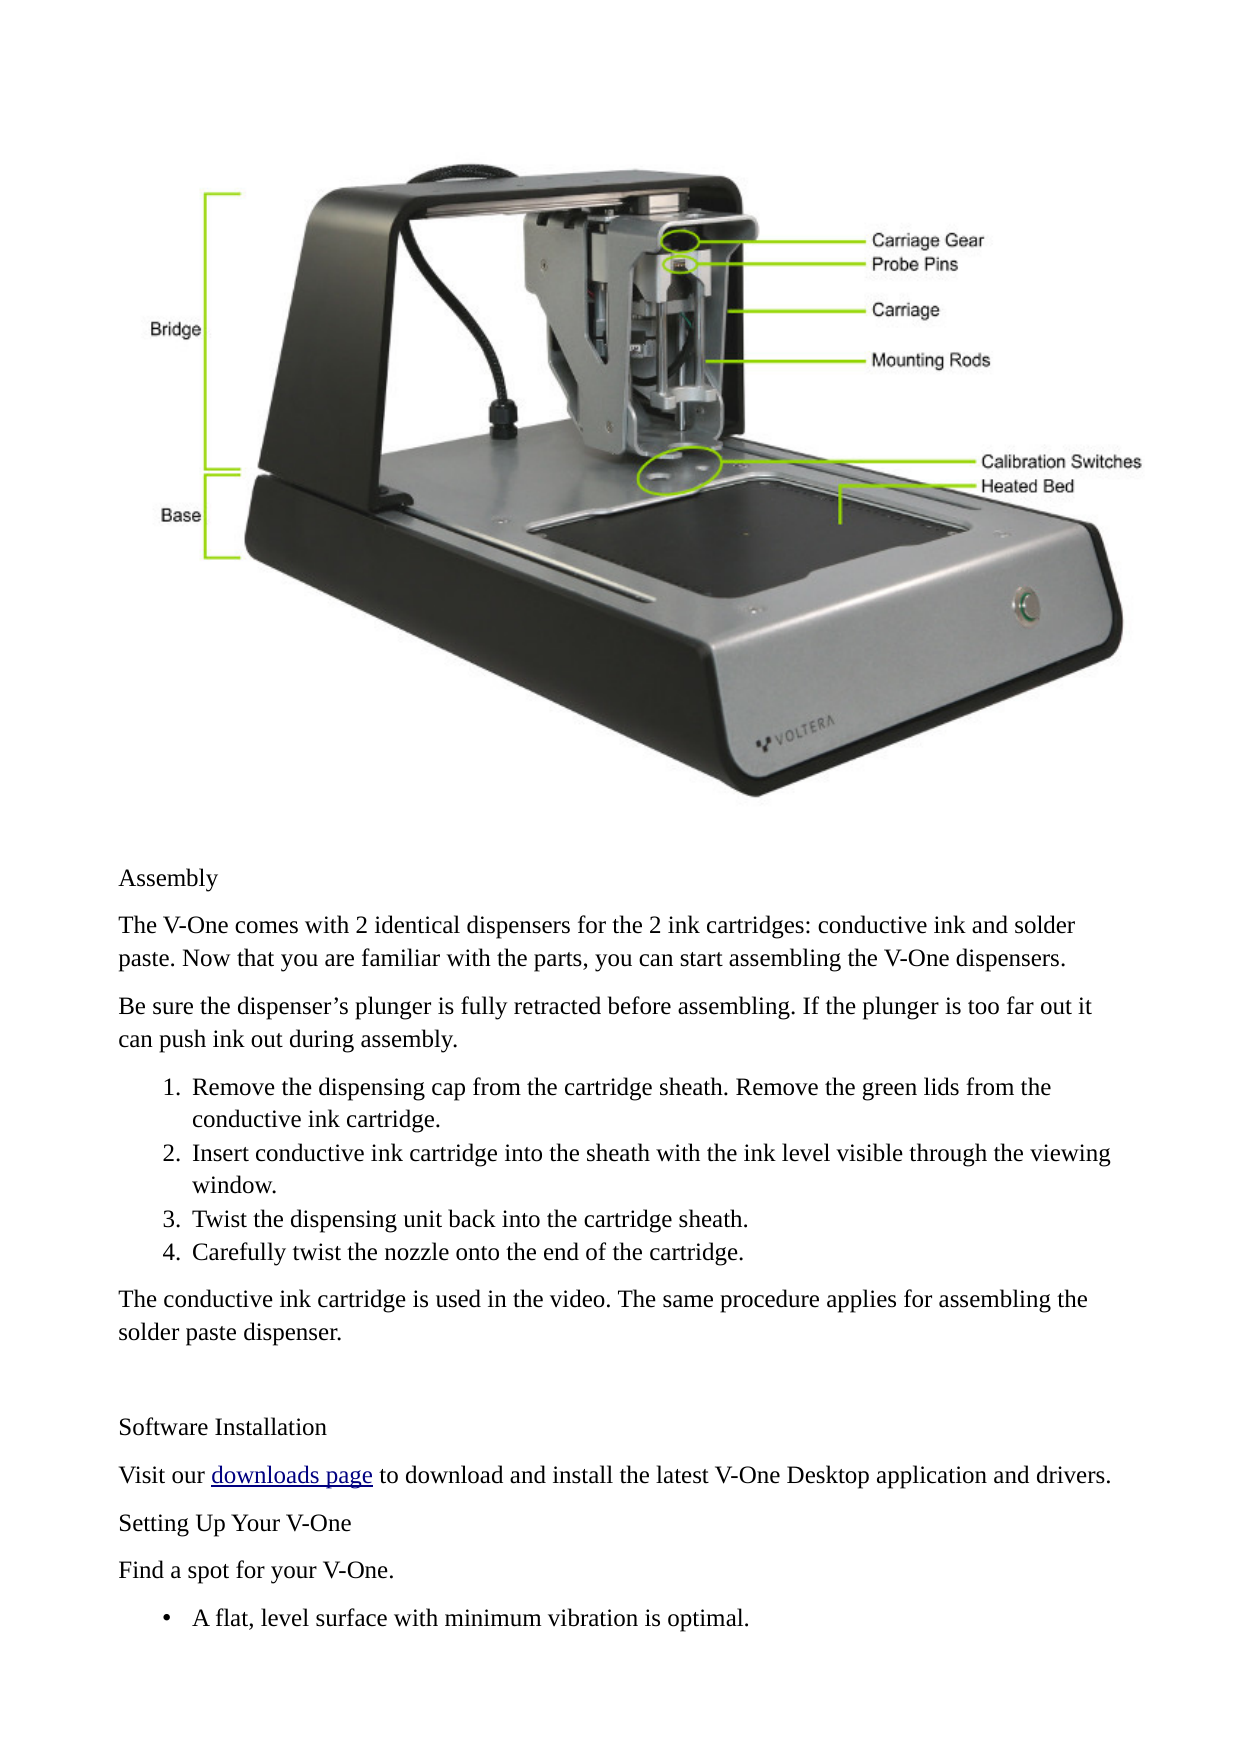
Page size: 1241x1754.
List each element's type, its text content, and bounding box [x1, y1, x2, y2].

text Assembly [118, 863, 1122, 891]
text The V-One comes with 2 identical dispensers for the 2 ink cartridges: conductive ink and solder paste. Now that you are familiar with the parts, you can start assembling the V-One dispensers. [118, 910, 1122, 972]
list A flat, level surface with minimum vibration is optimal. [162, 1603, 1122, 1632]
text Setting Up Your V-One [118, 1508, 1122, 1536]
text Visit our downloads page to download and install the latest V-One Desktop application and drivers. [118, 1460, 1122, 1489]
text Software Installation [118, 1412, 1122, 1441]
text Find a spot for your V-One. [118, 1555, 1122, 1584]
list Twist the dispensing unit back into the cartridge sheath. [162, 1204, 1122, 1232]
list Insert conductive ink cartridge into the sheath with the ink level visible through the viewing window. [162, 1138, 1122, 1199]
list Remove the dispensing cap from the cartridge sheath. Remove the green lids from the conductive ink cartridge. [162, 1072, 1122, 1133]
text Be sure the dispenser’s plunger is fully retracted before assembling. If the plunger is too far out it can push ink out during assembly. [118, 991, 1122, 1053]
list Carefully twist the nozzle onto the end of the cartridge. [162, 1237, 1122, 1265]
picture [118, 118, 1241, 844]
text The conductive ink cartridge is used in the video. The same procedure applies for assembling the solder paste dispenser. [118, 1284, 1122, 1346]
